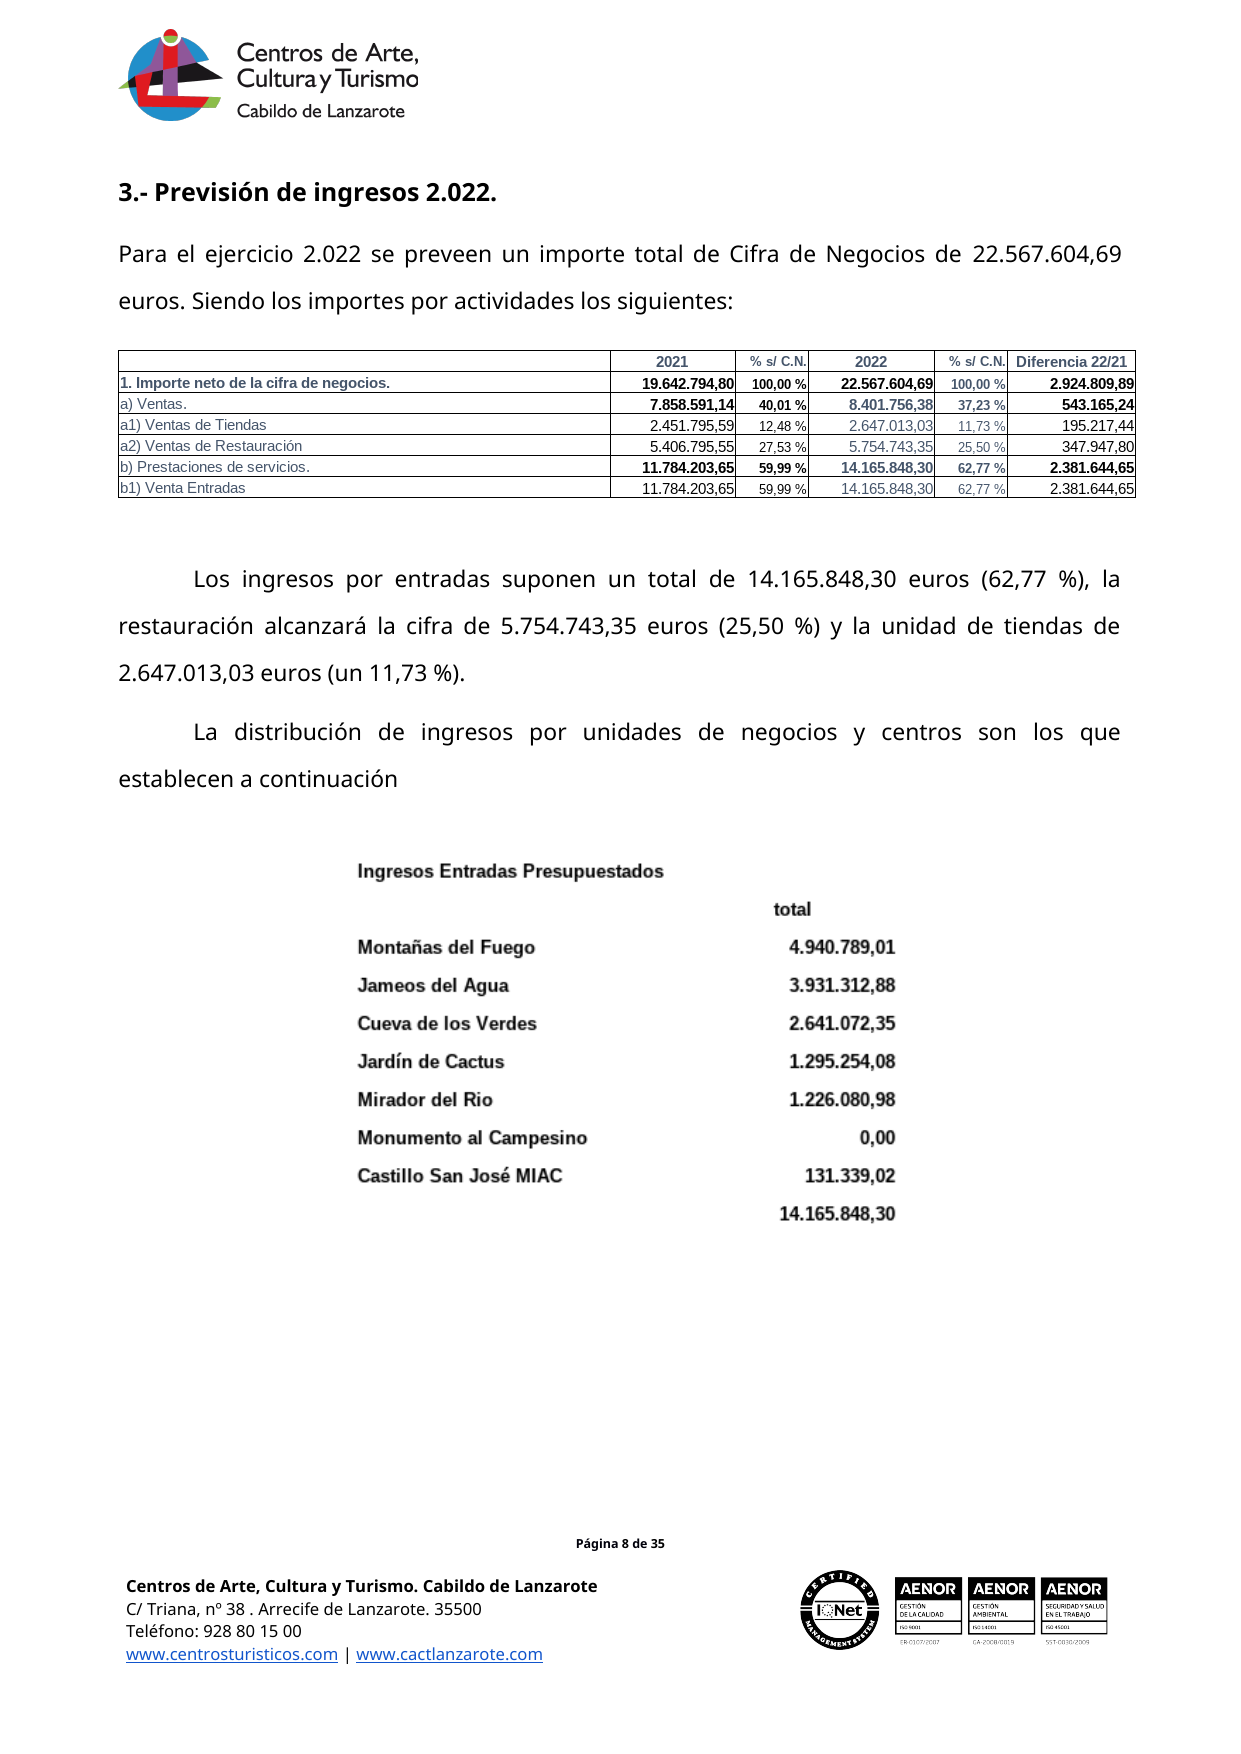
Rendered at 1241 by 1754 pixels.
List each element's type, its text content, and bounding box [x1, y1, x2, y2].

text La distribución de ingresos por unidades de negocios y centros son los que establecen a continuación [118, 716, 1122, 794]
picture [800, 1570, 1108, 1650]
text Los ingresos por entradas suponen un total de 14.165.848,30 euros (62,77 %), la restauración alcanzará la cifra de 5.754.743,35 euros (25,50 %) y la unidad de tiendas de 2.647.013,03 euros (un 11,73 %). [118, 563, 1122, 688]
text Para el ejercicio 2.022 se preveen un importe total de Cifra de Negocios de 22.567.604,69 euros. Siendo los importes por actividades los siguientes: [118, 238, 1122, 316]
picture [118, 29, 418, 121]
picture [118, 350, 1139, 504]
picture [355, 844, 901, 1239]
text 3.- Previsión de ingresos 2.022. [118, 174, 1122, 209]
